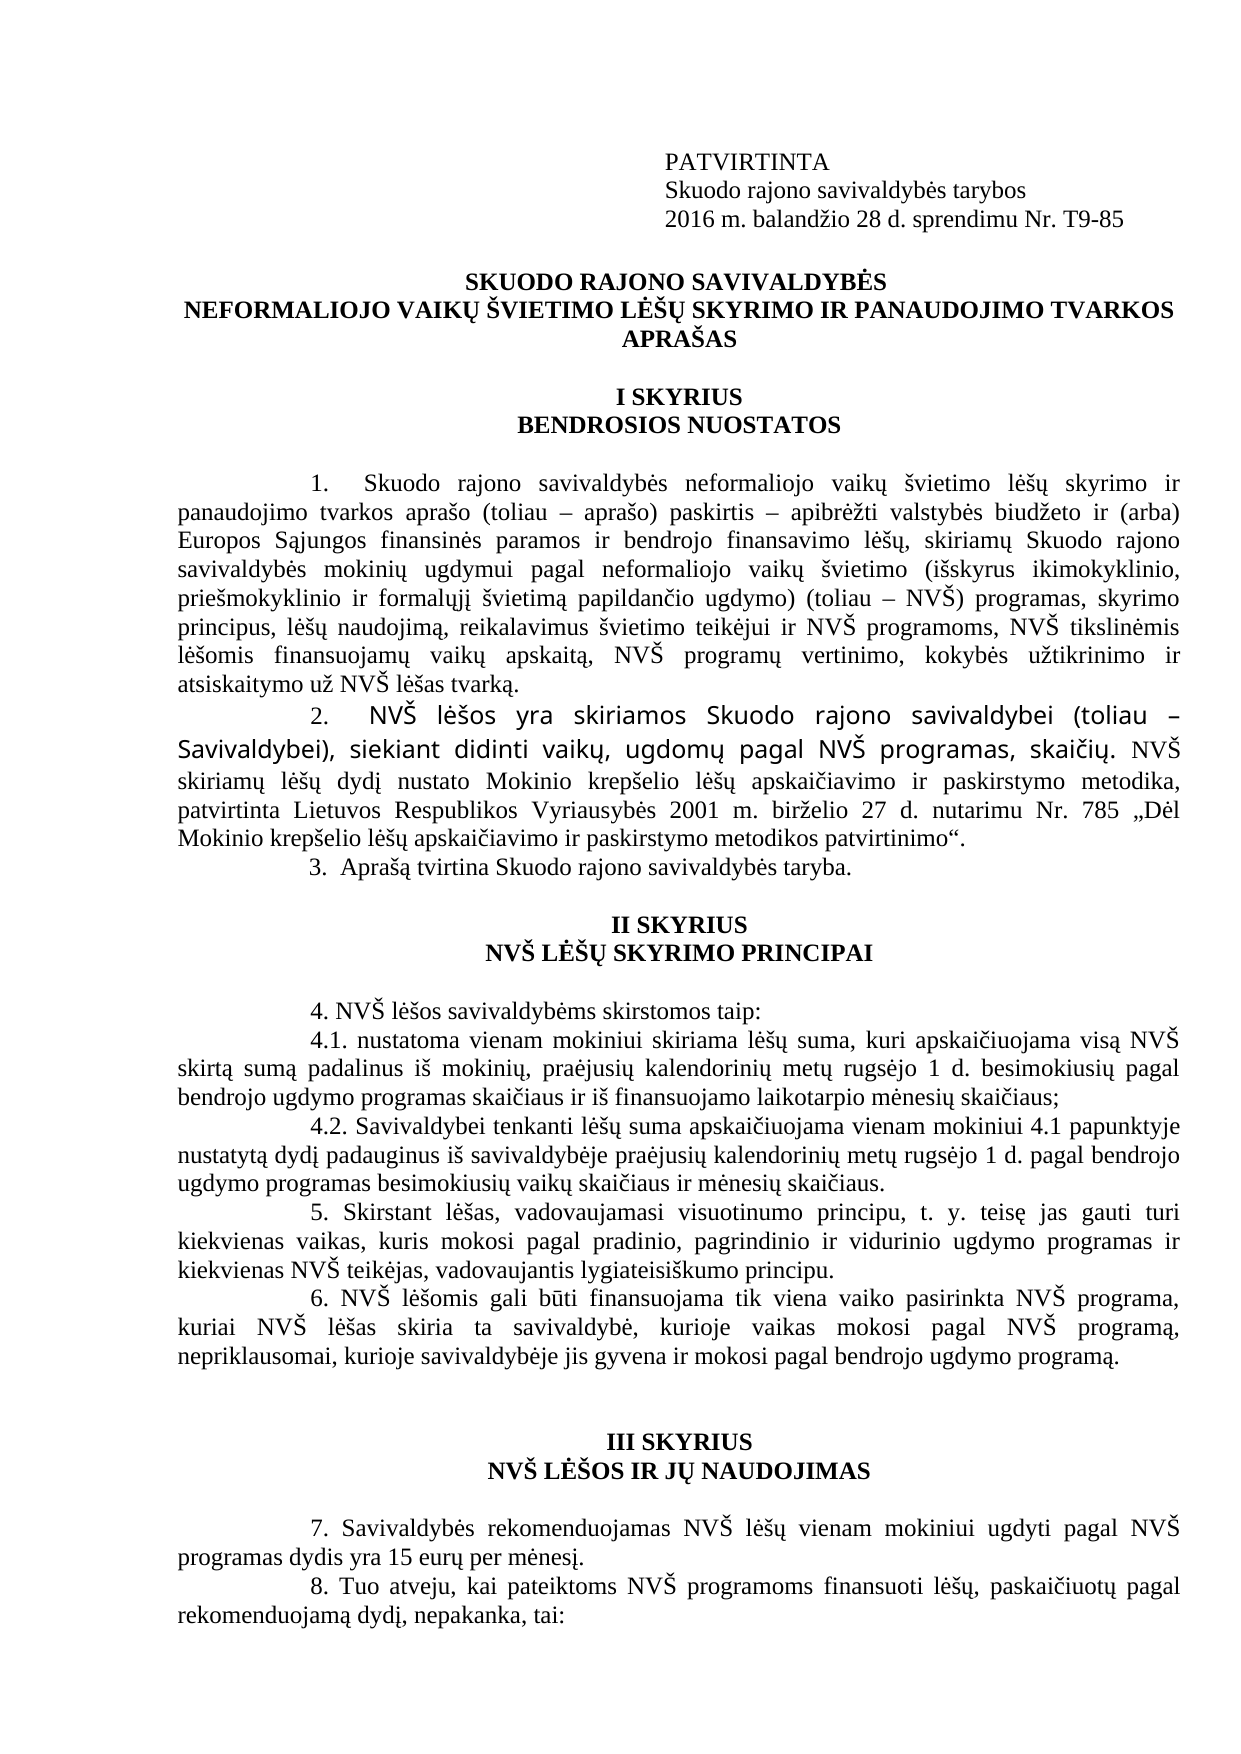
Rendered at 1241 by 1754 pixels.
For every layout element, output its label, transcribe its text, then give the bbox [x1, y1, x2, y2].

text 8. Tuo atveju, kai pateiktoms NVŠ programoms finansuoti lėšų, paskaičiuotų pagal rekomenduojamą dydį, nepakanka, tai: [177, 1571, 1181, 1628]
text BENDROSIOS NUOSTATOS [177, 410, 1181, 439]
text 4.2. Savivaldybei tenkanti lėšų suma apskaičiuojama vienam mokiniui 4.1 papunktyje nustatytą dydį padauginus iš savivaldybėje praėjusių kalendorinių metų rugsėjo 1 d. pagal bendrojo ugdymo programas besimokiusių vaikų skaičiaus ir mėnesių skaičiaus. [177, 1111, 1181, 1197]
text III SKYRIUS [177, 1427, 1181, 1456]
text 2. NVŠ lėšos yra skiriamos Skuodo rajono savivaldybei (toliau – Savivaldybei), siekiant didinti vaikų, ugdomų pagal NVŠ programas, skaičių. NVŠ skiriamų lėšų dydį nustato Mokinio krepšelio lėšų apskaičiavimo ir paskirstymo metodika, patvirtinta Lietuvos Respublikos Vyriausybės 2001 m. birželio 27 d. nutarimu Nr. 785 „Dėl Mokinio krepšelio lėšų apskaičiavimo ir paskirstymo metodikos patvirtinimo“. [177, 698, 1181, 852]
text SKUODO RAJONO SAVIVALDYBĖS [177, 267, 1181, 295]
text 7. Savivaldybės rekomenduojamas NVŠ lėšų vienam mokiniui ugdyti pagal NVŠ programas dydis yra 15 eurų per mėnesį. [177, 1513, 1181, 1571]
text NEFORMALIOJO VAIKŲ ŠVIETIMO LĖŠŲ SKYRIMO IR PANAUDOJIMO TVARKOS APRAŠAS [177, 295, 1181, 353]
text NVŠ LĖŠOS IR JŲ NAUDOJIMAS [177, 1456, 1181, 1485]
text nVŠ lėšų skyrimo PRINCIPAI [177, 938, 1181, 967]
text 5. Skirstant lėšas, vadovaujamasi visuotinumo principu, t. y. teisę jas gauti turi kiekvienas vaikas, kuris mokosi pagal pradinio, pagrindinio ir vidurinio ugdymo programas ir kiekvienas NVŠ teikėjas, vadovaujantis lygiateisiškumo principu. [177, 1197, 1181, 1283]
text Skuodo rajono savivaldybės tarybos [650, 176, 1181, 204]
text 2016 m. balandžio 28 d. sprendimu Nr. T9-85 [664, 204, 1181, 233]
text 1. Skuodo rajono savivaldybės neformaliojo vaikų švietimo lėšų skyrimo ir panaudojimo tvarkos aprašo (toliau – aprašo) paskirtis – apibrėžti valstybės biudžeto ir (arba) Europos Sąjungos finansinės paramos ir bendrojo finansavimo lėšų, skiriamų Skuodo rajono savivaldybės mokinių ugdymui pagal neformaliojo vaikų švietimo (išskyrus ikimokyklinio, priešmokyklinio ir formalųjį švietimą papildančio ugdymo) (toliau – NVŠ) programas, skyrimo principus, lėšų naudojimą, reikalavimus švietimo teikėjui ir NVŠ programoms, NVŠ tikslinėmis lėšomis finansuojamų vaikų apskaitą, NVŠ programų vertinimo, kokybės užtikrinimo ir atsiskaitymo už NVŠ lėšas tvarką. [177, 468, 1181, 698]
text 6. NVŠ lėšomis gali būti finansuojama tik viena vaiko pasirinkta NVŠ programa, kuriai NVŠ lėšas skiria ta savivaldybė, kurioje vaikas mokosi pagal NVŠ programą, nepriklausomai, kurioje savivaldybėje jis gyvena ir mokosi pagal bendrojo ugdymo programą. [177, 1283, 1181, 1370]
text I SKYRIUS [177, 382, 1181, 410]
text PATVIRTINTA [650, 147, 1181, 176]
text II SKYRIUS [177, 910, 1181, 938]
text 4.1. nustatoma vienam mokiniui skiriama lėšų suma, kuri apskaičiuojama visą NVŠ skirtą sumą padalinus iš mokinių, praėjusių kalendorinių metų rugsėjo 1 d. besimokiusių pagal bendrojo ugdymo programas skaičiaus ir iš finansuojamo laikotarpio mėnesių skaičiaus; [177, 1025, 1181, 1111]
text 4. NVŠ lėšos savivaldybėms skirstomos taip: [177, 996, 1181, 1025]
text 3. Aprašą tvirtina Skuodo rajono savivaldybės taryba. [177, 852, 1181, 881]
